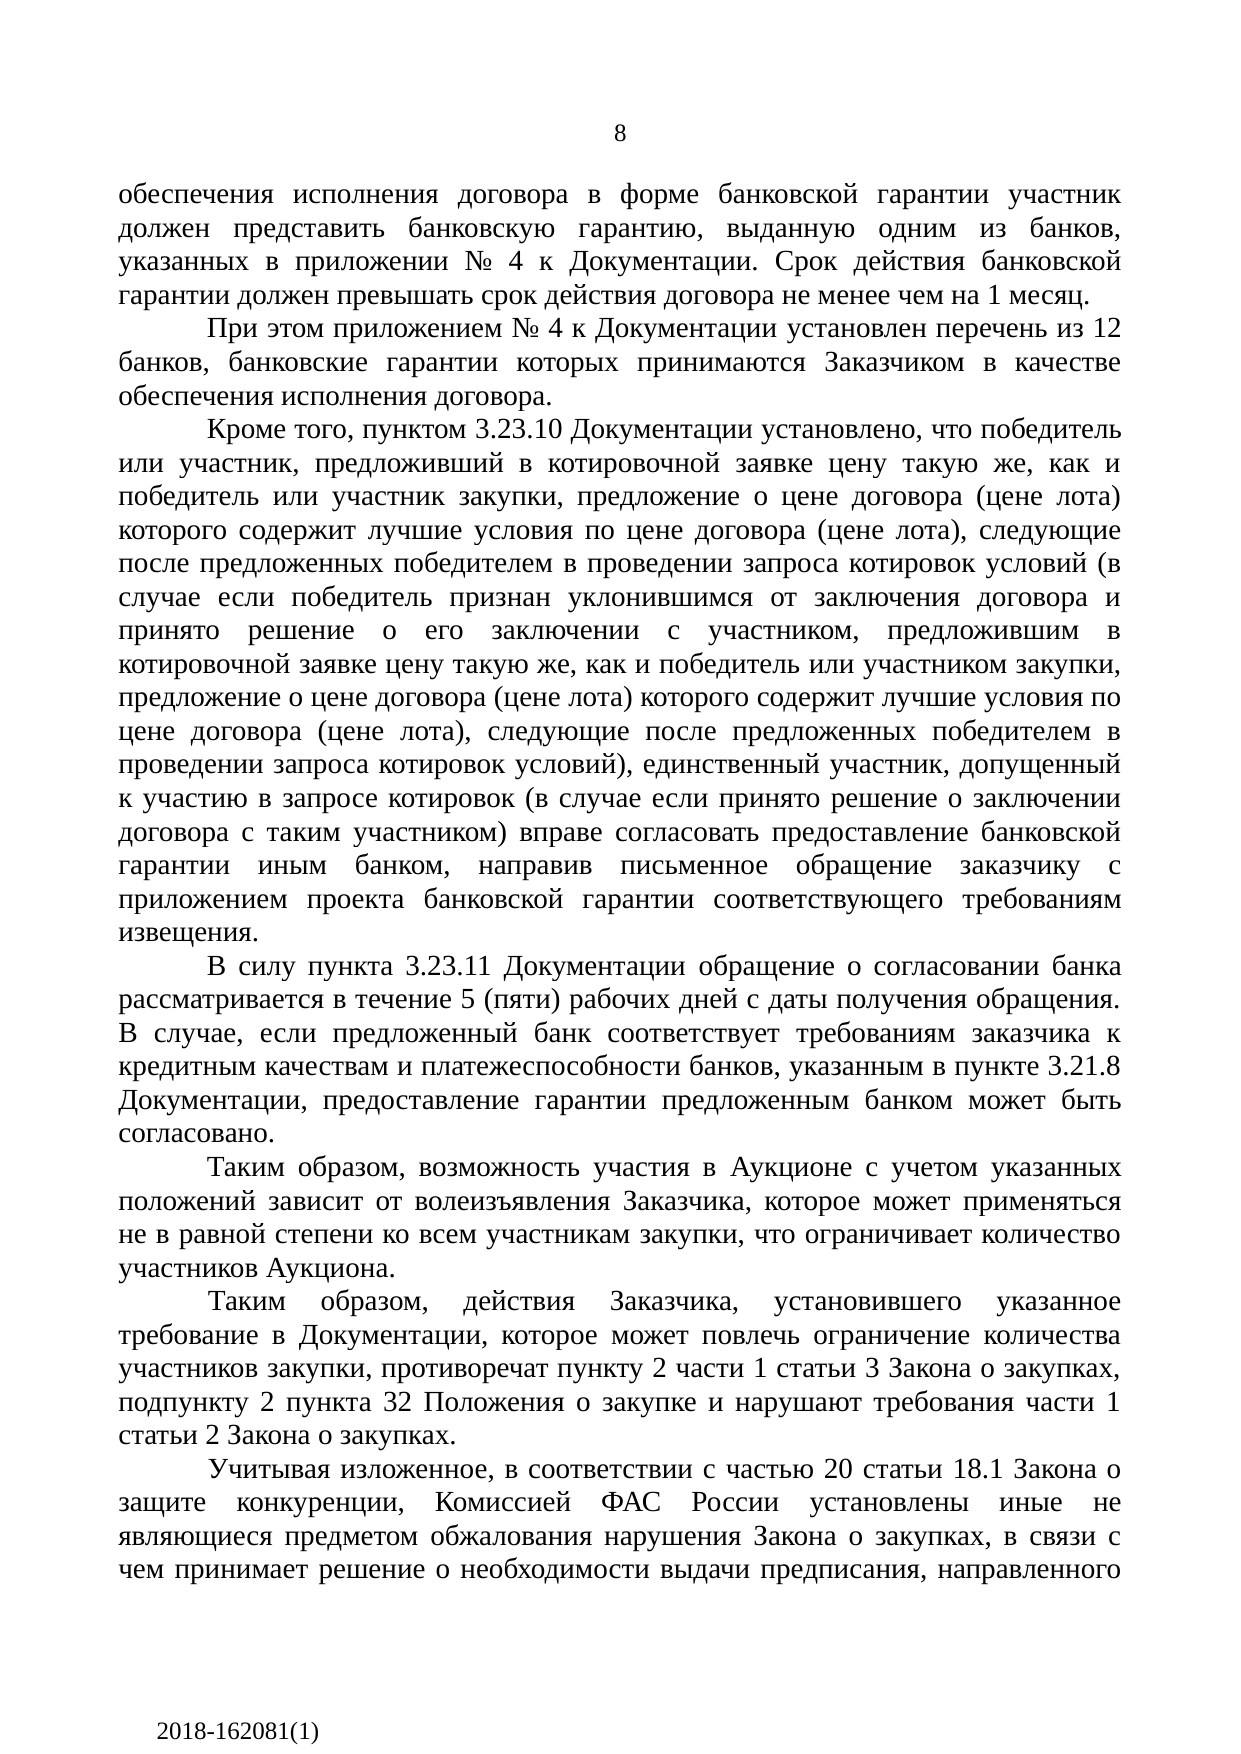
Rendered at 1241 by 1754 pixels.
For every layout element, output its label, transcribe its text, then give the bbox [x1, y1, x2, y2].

text В силу пункта 3.23.11 Документации обращение о согласовании банка рассматривается в течение 5 (пяти) рабочих дней с даты получения обращения. В случае, если предложенный банк соответствует требованиям заказчика к кредитным качествам и платежеспособности банков, указанным в пункте 3.21.8 Документации, предоставление гарантии предложенным банком может быть согласовано. [118, 948, 1122, 1149]
text Таким образом, возможность участия в Аукционе с учетом указанных положений зависит от волеизъявления Заказчика, которое может применяться не в равной степени ко всем участникам закупки, что ограничивает количество участников Аукциона. [118, 1149, 1122, 1283]
text обеспечения исполнения договора в форме банковской гарантии участник должен представить банковскую гарантию, выданную одним из банков, указанных в приложении № 4 к Документации. Срок действия банковской гарантии должен превышать срок действия договора не менее чем на 1 месяц. [118, 176, 1122, 311]
text Учитывая изложенное, в соответствии с частью 20 статьи 18.1 Закона о защите конкуренции, Комиссией ФАС России установлены иные не являющиеся предметом обжалования нарушения Закона о закупках, в связи с чем принимает решение о необходимости выдачи предписания, направленного [118, 1451, 1122, 1585]
text При этом приложением № 4 к Документации установлен перечень из 12 банков, банковские гарантии которых принимаются Заказчиком в качестве обеспечения исполнения договора. [118, 311, 1122, 411]
text Таким образом, действия Заказчика, установившего указанное требование в Документации, которое может повлечь ограничение количества участников закупки, противоречат пункту 2 части 1 статьи 3 Закона о закупках, подпункту 2 пункта 32 Положения о закупке и нарушают требования части 1 статьи 2 Закона о закупках. [118, 1283, 1122, 1451]
text Кроме того, пунктом 3.23.10 Документации установлено, что победитель или участник, предложивший в котировочной заявке цену такую же, как и победитель или участник закупки, предложение о цене договора (цене лота) которого содержит лучшие условия по цене договора (цене лота), следующие после предложенных победителем в проведении запроса котировок условий (в случае если победитель признан уклонившимся от заключения договора и принято решение о его заключении с участником, предложившим в котировочной заявке цену такую же, как и победитель или участником закупки, предложение о цене договора (цене лота) которого содержит лучшие условия по цене договора (цене лота), следующие после предложенных победителем в проведении запроса котировок условий), единственный участник, допущенный к участию в запросе котировок (в случае если принято решение о заключении договора с таким участником) вправе согласовать предоставление банковской гарантии иным банком, направив письменное обращение заказчику с приложением проекта банковской гарантии соответствующего требованиям извещения. [118, 411, 1122, 948]
